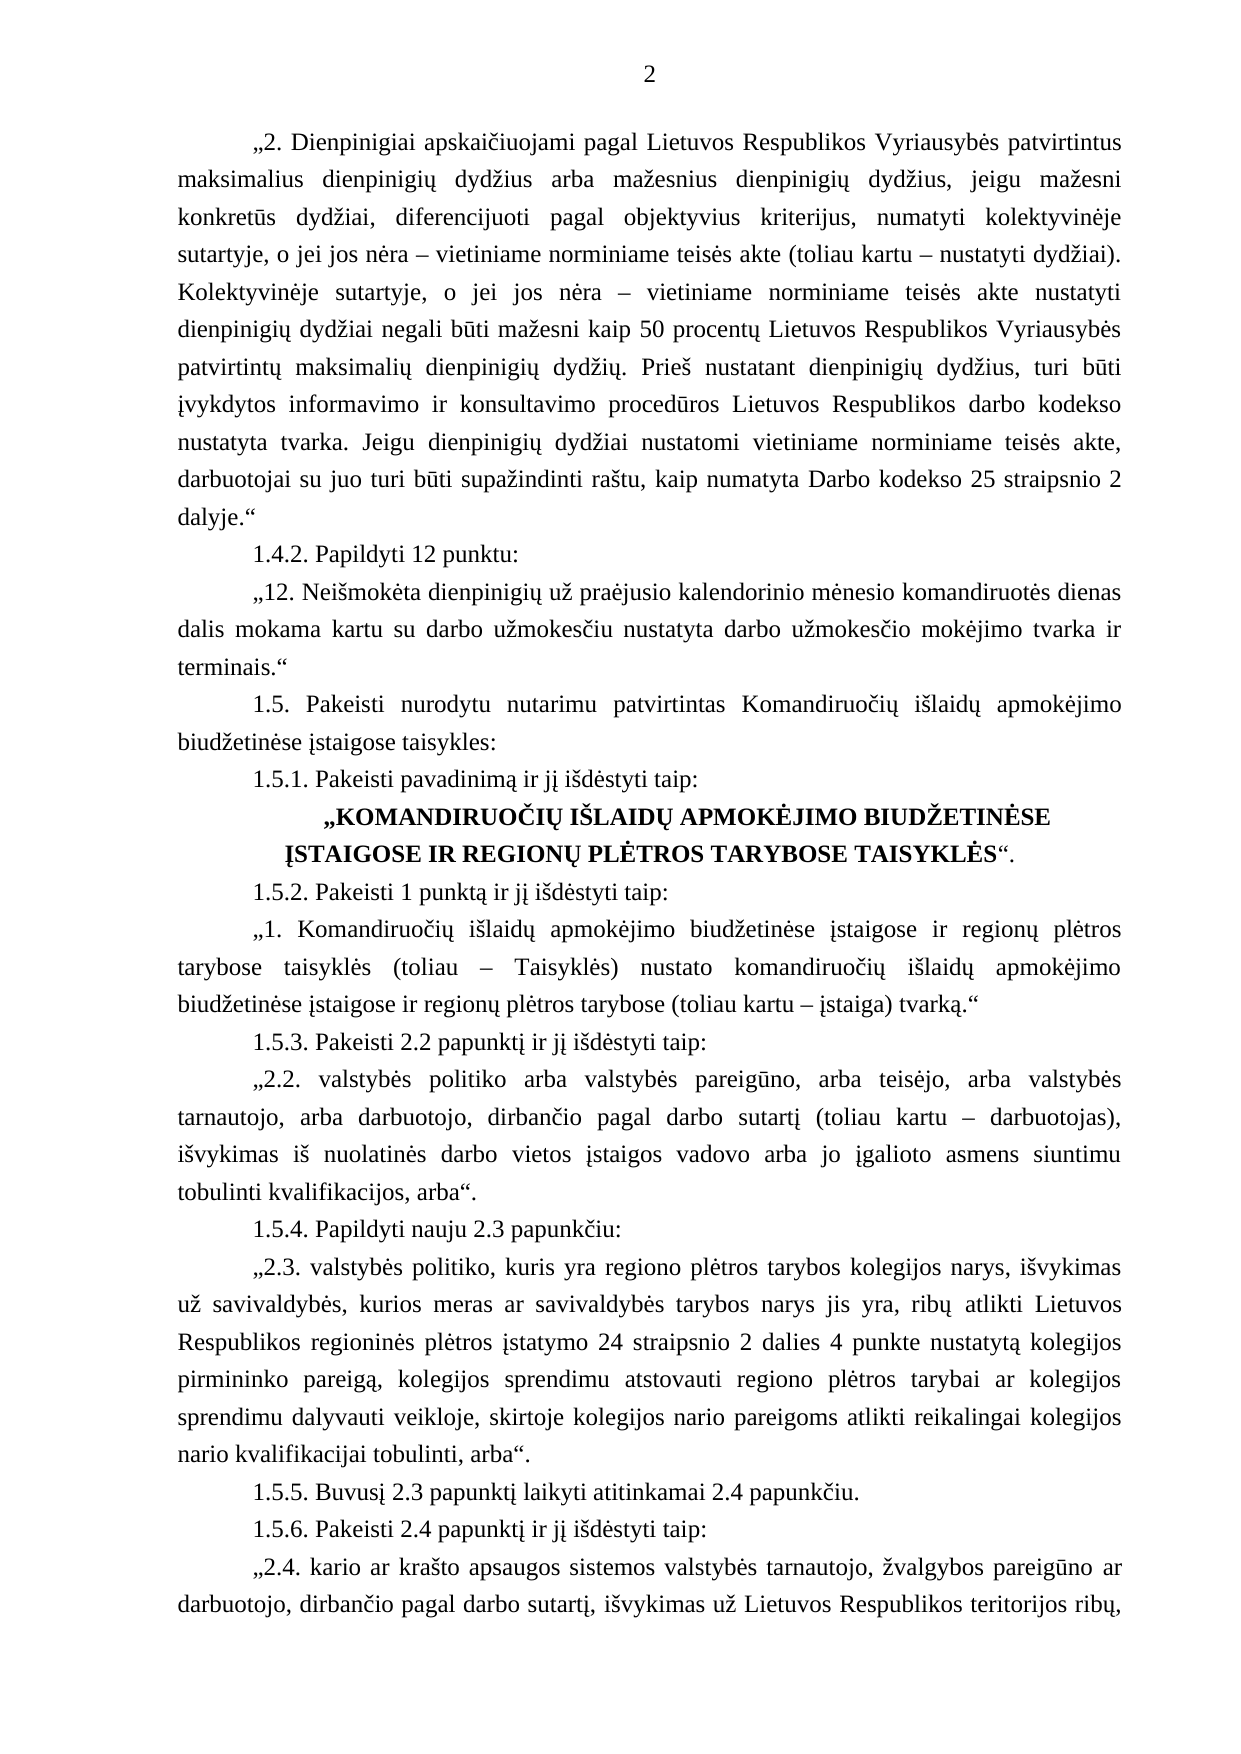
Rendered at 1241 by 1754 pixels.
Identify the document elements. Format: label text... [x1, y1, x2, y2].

text 1.5.4. Papildyti nauju 2.3 papunkčiu: [177, 1206, 1122, 1243]
text „2. Dienpinigiai apskaičiuojami pagal Lietuvos Respublikos Vyriausybės patvirtintus maksimalius dienpinigių dydžius arba mažesnius dienpinigių dydžius, jeigu mažesni konkretūs dydžiai, diferencijuoti pagal objektyvius kriterijus, numatyti kolektyvinėje sutartyje, o jei jos nėra – vietiniame norminiame teisės akte (toliau kartu – nustatyti dydžiai). Kolektyvinėje sutartyje, o jei jos nėra – vietiniame norminiame teisės akte nustatyti dienpinigių dydžiai negali būti mažesni kaip 50 procentų Lietuvos Respublikos Vyriausybės patvirtintų maksimalių dienpinigių dydžių. Prieš nustatant dienpinigių dydžius, turi būti įvykdytos informavimo ir konsultavimo procedūros Lietuvos Respublikos darbo kodekso nustatyta tvarka. Jeigu dienpinigių dydžiai nustatomi vietiniame norminiame teisės akte, darbuotojai su juo turi būti supažindinti raštu, kaip numatyta Darbo kodekso 25 straipsnio 2 dalyje.“ [177, 118, 1122, 531]
text 1.5.6. Pakeisti 2.4 papunktį ir jį išdėstyti taip: [177, 1506, 1122, 1543]
text „2.4. kario ar krašto apsaugos sistemos valstybės tarnautojo, žvalgybos pareigūno ar darbuotojo, dirbančio pagal darbo sutartį, išvykimas už Lietuvos Respublikos teritorijos ribų, [177, 1543, 1122, 1618]
text „2.2. valstybės politiko arba valstybės pareigūno, arba teisėjo, arba valstybės tarnautojo, arba darbuotojo, dirbančio pagal darbo sutartį (toliau kartu – darbuotojas), išvykimas iš nuolatinės darbo vietos įstaigos vadovo arba jo įgalioto asmens siuntimu tobulinti kvalifikacijos, arba“. [177, 1056, 1122, 1206]
text „1. Komandiruočių išlaidų apmokėjimo biudžetinėse įstaigose ir regionų plėtros tarybose taisyklės (toliau – Taisyklės) nustato komandiruočių išlaidų apmokėjimo biudžetinėse įstaigose ir regionų plėtros tarybose (toliau kartu – įstaiga) tvarką.“ [177, 906, 1122, 1018]
text 1.5.5. Buvusį 2.3 papunktį laikyti atitinkamai 2.4 papunkčiu. [177, 1468, 1122, 1506]
text 1.4.2. Papildyti 12 punktu: [177, 531, 1122, 568]
text 1.5.2. Pakeisti 1 punktą ir jį išdėstyti taip: [177, 868, 1122, 906]
text „KOMANDIRUOČIŲ IŠLAIDŲ APMOKĖJIMO BIUDŽETINĖSE ĮSTAIGOSE IR REGIONŲ PLĖTROS TARYBOSE TAISYKLĖS“. [177, 793, 1122, 868]
text 1.5. Pakeisti nurodytu nutarimu patvirtintas Komandiruočių išlaidų apmokėjimo biudžetinėse įstaigose taisykles: [177, 681, 1122, 756]
text „2.3. valstybės politiko, kuris yra regiono plėtros tarybos kolegijos narys, išvykimas už savivaldybės, kurios meras ar savivaldybės tarybos narys jis yra, ribų atlikti Lietuvos Respublikos regioninės plėtros įstatymo 24 straipsnio 2 dalies 4 punkte nustatytą kolegijos pirmininko pareigą, kolegijos sprendimu atstovauti regiono plėtros tarybai ar kolegijos sprendimu dalyvauti veikloje, skirtoje kolegijos nario pareigoms atlikti reikalingai kolegijos nario kvalifikacijai tobulinti, arba“. [177, 1243, 1122, 1468]
text 1.5.3. Pakeisti 2.2 papunktį ir jį išdėstyti taip: [177, 1018, 1122, 1056]
text „12. Neišmokėta dienpinigių už praėjusio kalendorinio mėnesio komandiruotės dienas dalis mokama kartu su darbo užmokesčiu nustatyta darbo užmokesčio mokėjimo tvarka ir terminais.“ [177, 568, 1122, 681]
text 1.5.1. Pakeisti pavadinimą ir jį išdėstyti taip: [177, 756, 1122, 793]
